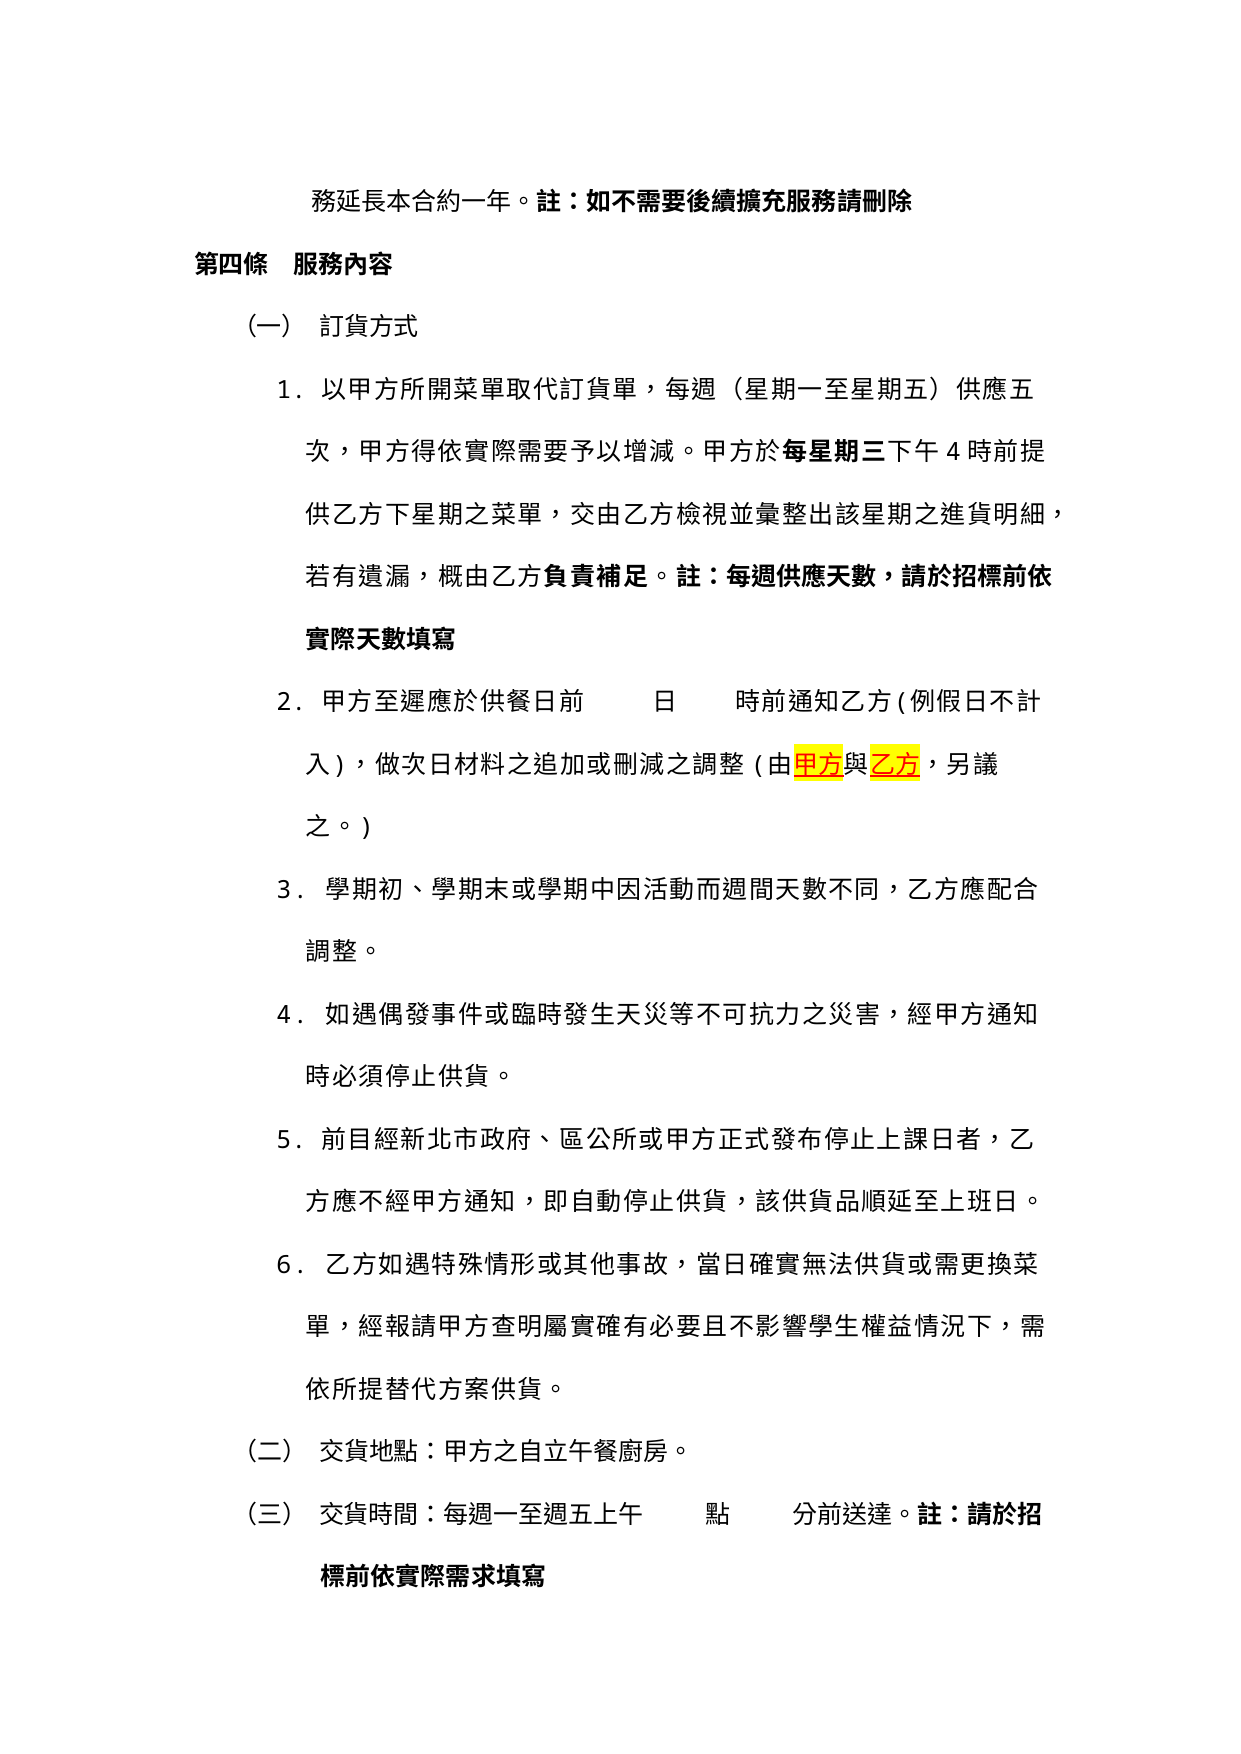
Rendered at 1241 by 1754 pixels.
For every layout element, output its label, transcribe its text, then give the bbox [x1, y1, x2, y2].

list 以甲方所開菜單取代訂貨單，每週（星期一至星期五）供應五次，甲方得依實際需要予以增減。甲方於每星期三下午4時前提供乙方下星期之菜單，交由乙方檢視並彙整出該星期之進貨明細，若有遺漏，概由乙方負責補足。註：每週供應天數，請於招標前依實際天數填寫 [276, 346, 1053, 658]
list 交貨地點：甲方之自立午餐廚房。 [232, 1408, 1053, 1471]
list 務延長本合約一年。註：如不需要後續擴充服務請刪除 [235, 158, 1053, 221]
list 前目經新北市政府、區公所或甲方正式發布停止上課日者，乙方應不經甲方通知，即自動停止供貨，該供貨品順延至上班日。 [276, 1096, 1053, 1221]
list 甲方至遲應於供餐日前 日 時前通知乙方(例假日不計入)，做次日材料之追加或刪減之調整 (由甲方與乙方，另議之。) [276, 658, 1053, 846]
list 學期初、學期末或學期中因活動而週間天數不同，乙方應配合調整。 [276, 846, 1053, 971]
list 如遇偶發事件或臨時發生天災等不可抗力之災害，經甲方通知時必須停止供貨。 [276, 971, 1053, 1096]
text 第四條 服務內容 [194, 221, 1053, 283]
list 乙方如遇特殊情形或其他事故，當日確實無法供貨或需更換菜單，經報請甲方查明屬實確有必要且不影響學生權益情況下，需依所提替代方案供貨。 [276, 1221, 1053, 1408]
list 訂貨方式 [232, 283, 1053, 346]
list 交貨時間：每週一至週五上午 點 分前送達。註：請於招標前依實際需求填寫 [232, 1471, 1053, 1596]
